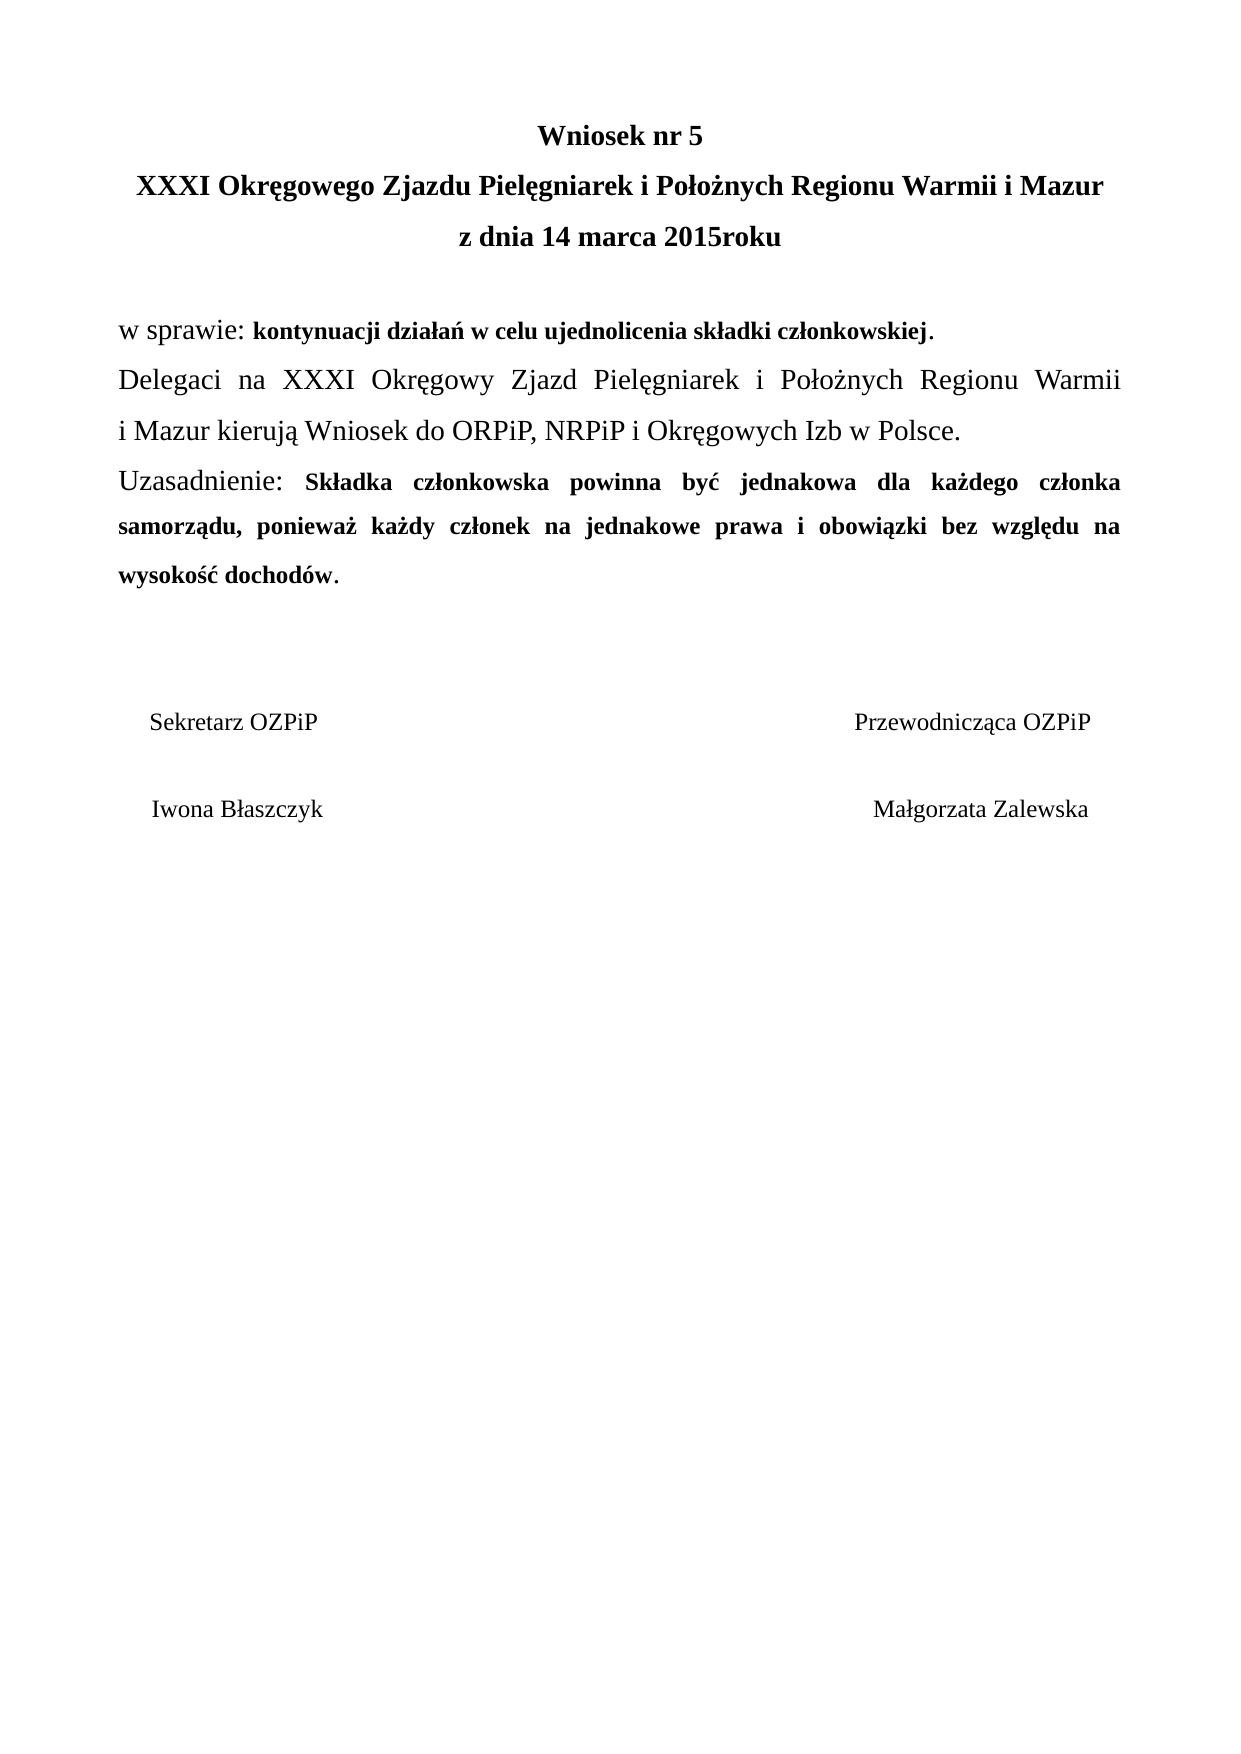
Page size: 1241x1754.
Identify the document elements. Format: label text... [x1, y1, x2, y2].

text Sekretarz OZPiP Przewodnicząca OZPiP [118, 707, 1122, 736]
text Uzasadnienie: Składka członkowska powinna być jednakowa dla każdego członka samorządu, ponieważ każdy członek na jednakowe prawa i obowiązki bez względu na wysokość dochodów. [118, 463, 1122, 590]
text XXXI Okręgowego Zjazdu Pielęgniarek i Położnych Regionu Warmii i Mazur [118, 168, 1122, 202]
text Iwona Błaszczyk Małgorzata Zalewska [118, 794, 1122, 822]
text w sprawie: kontynuacji działań w celu ujednolicenia składki członkowskiej. [118, 312, 1122, 346]
text z dnia 14 marca 2015roku [118, 219, 1122, 252]
text Delegaci na XXXI Okręgowy Zjazd Pielęgniarek i Położnych Regionu Warmii i Mazur kierują Wniosek do ORPiP, NRPiP i Okręgowych Izb w Polsce. [118, 362, 1122, 446]
text Wniosek nr 5 [118, 118, 1122, 152]
